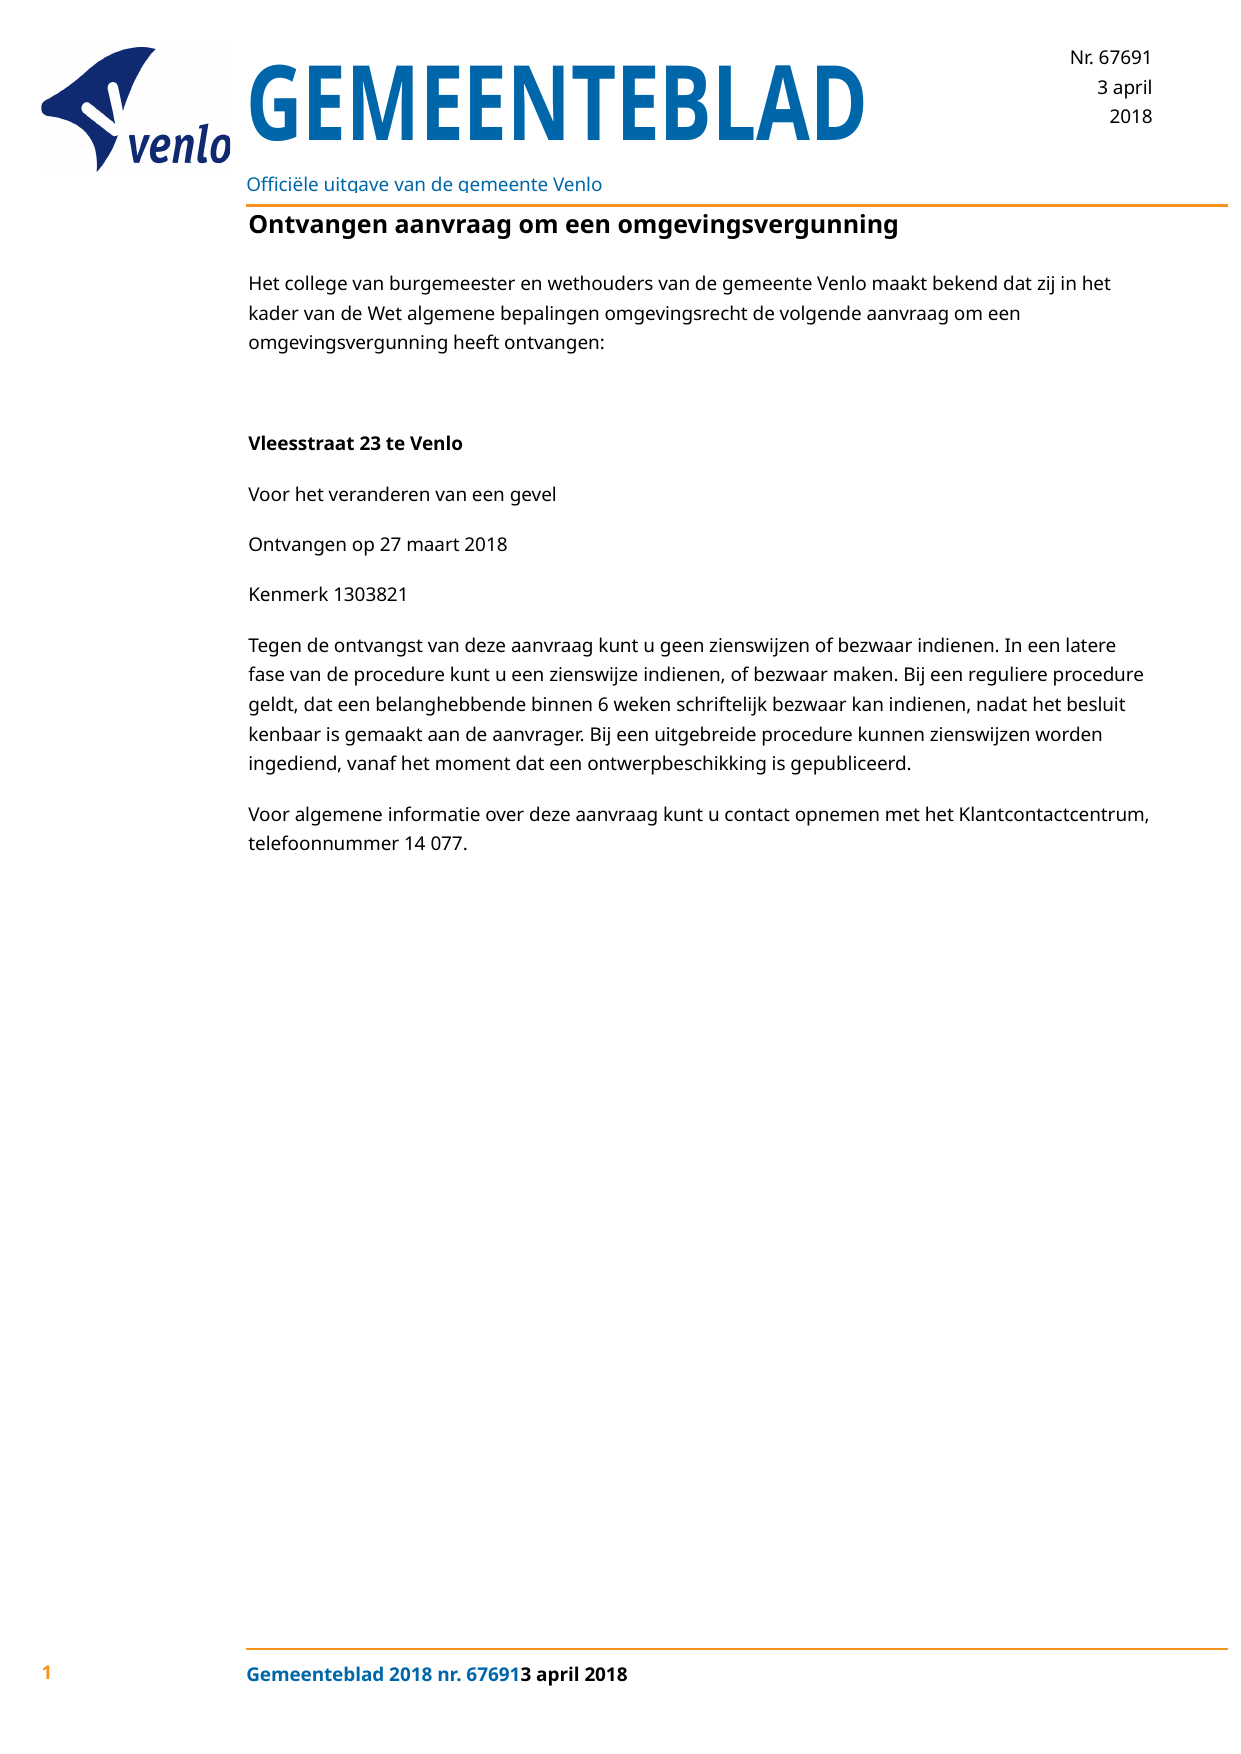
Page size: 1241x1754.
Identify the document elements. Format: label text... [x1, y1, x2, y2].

text Vleesstraat 23 te Venlo [248, 430, 1152, 456]
text Ontvangen aanvraag om een omgevingsvergunning [248, 207, 1152, 241]
text Tegen de ontvangst van deze aanvraag kunt u geen zienswijzen of bezwaar indienen. In een latere fase van de procedure kunt u een zienswijze indienen, of bezwaar maken. Bij een reguliere procedure geldt, dat een belanghebbende binnen 6 weken schriftelijk bezwaar kan indienen, nadat het besluit kenbaar is gemaakt aan de aanvrager. Bij een uitgebreide procedure kunnen zienswijzen worden ingediend, vanaf het moment dat een ontwerpbeschikking is gepubliceerd. [248, 632, 1152, 776]
text Kenmerk 1303821 [248, 582, 1152, 607]
text Voor het veranderen van een gevel [248, 481, 1152, 506]
text Voor algemene informatie over deze aanvraag kunt u contact opnemen met het Klantcontactcentrum, telefoonnummer 14 077. [248, 801, 1152, 856]
picture [41, 47, 231, 172]
text Het college van burgemeester en wethouders van de gemeente Venlo maakt bekend dat zij in het kader van de Wet algemene bepalingen omgevingsrecht de volgende aanvraag om een omgevingsvergunning heeft ontvangen: [248, 270, 1152, 355]
text Ontvangen op 27 maart 2018 [248, 531, 1152, 557]
